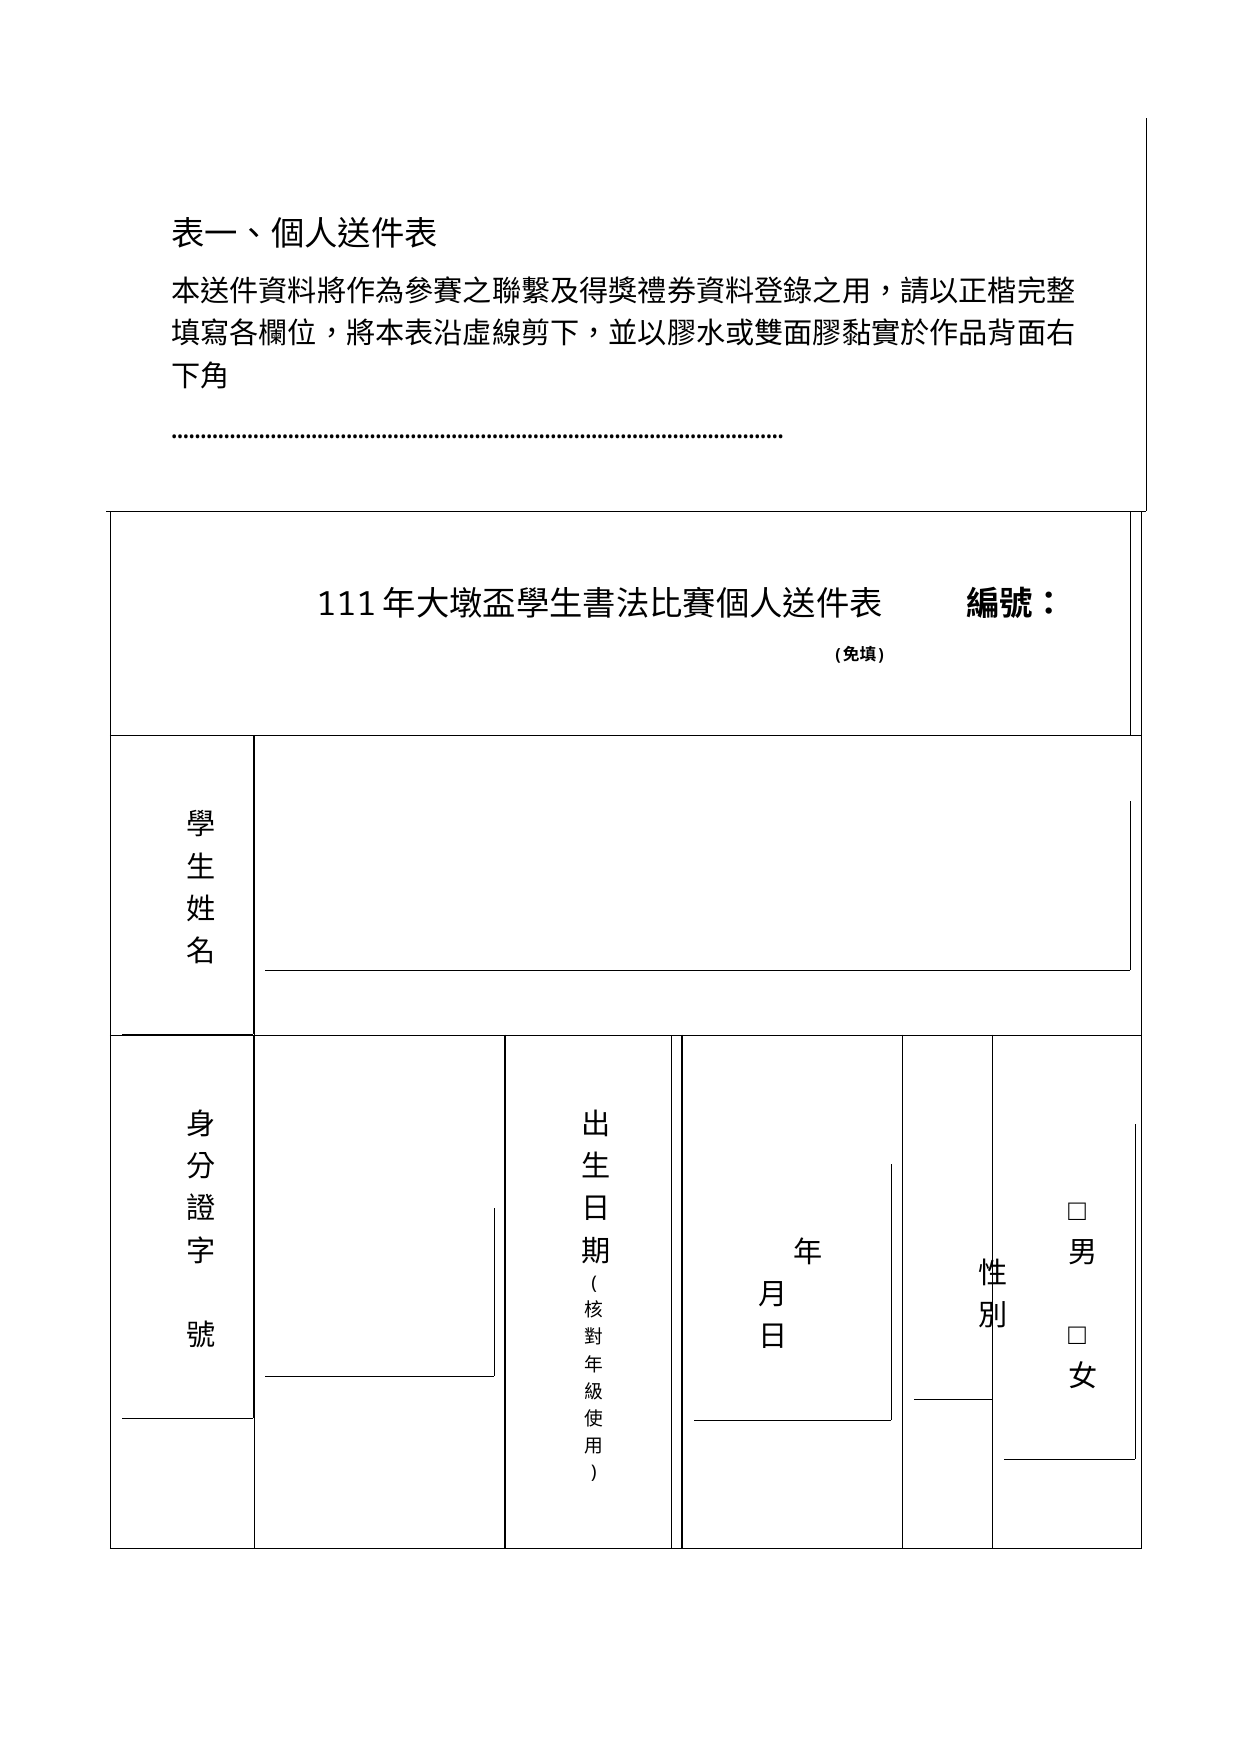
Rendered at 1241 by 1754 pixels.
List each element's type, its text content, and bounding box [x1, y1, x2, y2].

table_cell 身分證 字 號 [111, 1036, 254, 1548]
table_cell 年 月 日 [683, 1036, 902, 1548]
table_cell 學生姓名 [111, 736, 253, 1034]
table_cell [255, 1036, 504, 1548]
table_cell 性別 [903, 1036, 992, 1548]
table_cell □男 □女 [993, 1036, 1141, 1548]
text …………………………………………………………………………………………… [106, 342, 1146, 511]
table_cell [672, 1036, 681, 1548]
text 本送件資料將作為參賽之聯繫及得獎禮券資料登錄之用，請以正楷完整填寫各欄位，將本表沿虛線剪下，並以膠水或雙面膠黏實於作品背面右下角 [106, 203, 1146, 342]
table_cell [255, 736, 1141, 1034]
table_cell 出生日期 (核對年級使用) [506, 1036, 671, 1548]
table_header 111年大墩盃學生書法比賽個人送件表 編號： (免填) [111, 512, 1130, 735]
table_header [1131, 512, 1141, 735]
